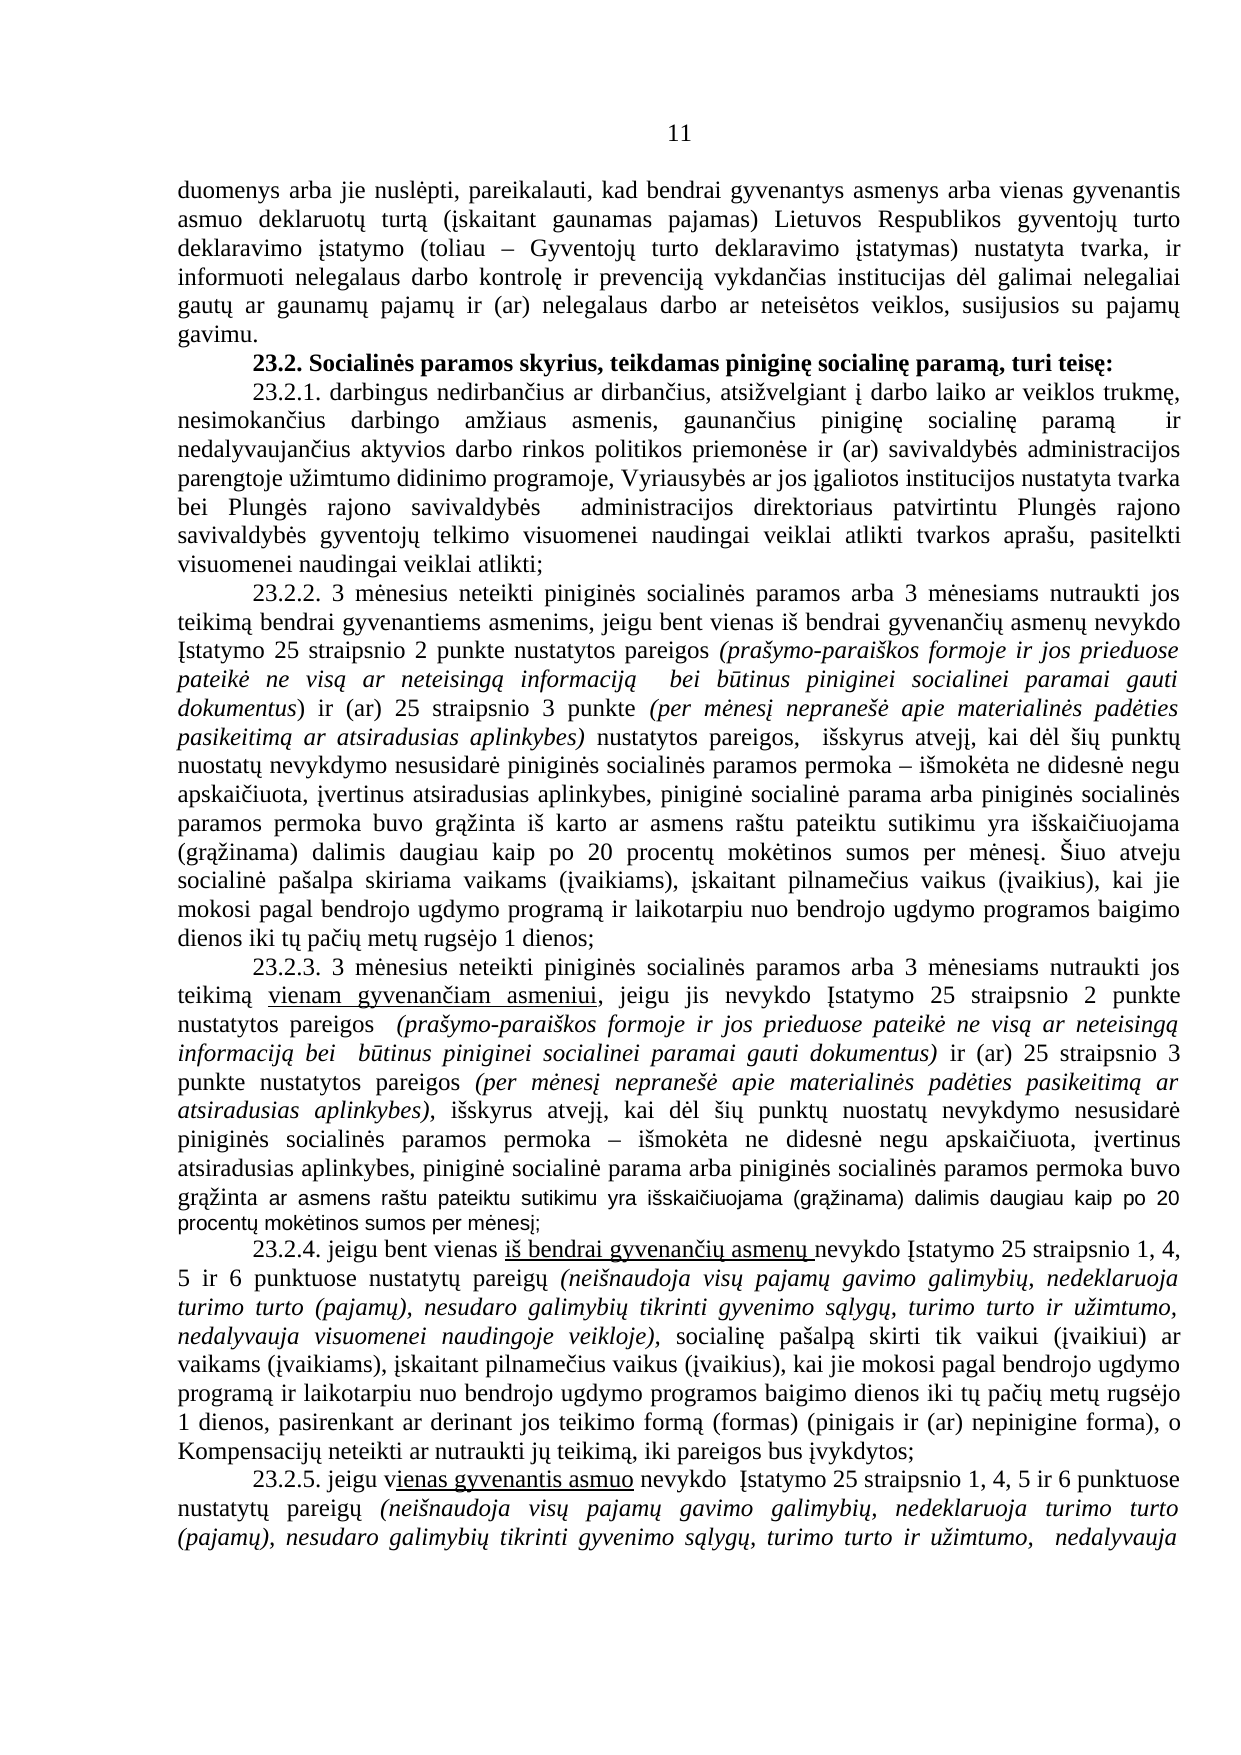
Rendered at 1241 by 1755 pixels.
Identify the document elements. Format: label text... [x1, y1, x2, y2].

text 23.2.5. jeigu vienas gyvenantis asmuo nevykdo Įstatymo 25 straipsnio 1, 4, 5 ir 6 punktuose nustatytų pareigų (neišnaudoja visų pajamų gavimo galimybių, nedeklaruoja turimo turto (pajamų), nesudaro galimybių tikrinti gyvenimo sąlygų, turimo turto ir užimtumo, nedalyvauja [177, 1464, 1181, 1551]
text 23.2. Socialinės paramos skyrius, teikdamas piniginę socialinę paramą, turi teisę: [177, 348, 1181, 377]
text 23.2.2. 3 mėnesius neteikti piniginės socialinės paramos arba 3 mėnesiams nutraukti jos teikimą bendrai gyvenantiems asmenims, jeigu bent vienas iš bendrai gyvenančių asmenų nevykdo Įstatymo 25 straipsnio 2 punkte nustatytos pareigos (prašymo-paraiškos formoje ir jos prieduose pateikė ne visą ar neteisingą informaciją bei būtinus piniginei socialinei paramai gauti dokumentus) ir (ar) 25 straipsnio 3 punkte (per mėnesį nepranešė apie materialinės padėties pasikeitimą ar atsiradusias aplinkybes) nustatytos pareigos, išskyrus atvejį, kai dėl šių punktų nuostatų nevykdymo nesusidarė piniginės socialinės paramos permoka – išmokėta ne didesnė negu apskaičiuota, įvertinus atsiradusias aplinkybes, piniginė socialinė parama arba piniginės socialinės paramos permoka buvo grąžinta iš karto ar asmens raštu pateiktu sutikimu yra išskaičiuojama (grąžinama) dalimis daugiau kaip po 20 procentų mokėtinos sumos per mėnesį. Šiuo atveju socialinė pašalpa skiriama vaikams (įvaikiams), įskaitant pilnamečius vaikus (įvaikius), kai jie mokosi pagal bendrojo ugdymo programą ir laikotarpiu nuo bendrojo ugdymo programos baigimo dienos iki tų pačių metų rugsėjo 1 dienos; [177, 578, 1181, 952]
text duomenys arba jie nuslėpti, pareikalauti, kad bendrai gyvenantys asmenys arba vienas gyvenantis asmuo deklaruotų turtą (įskaitant gaunamas pajamas) Lietuvos Respublikos gyventojų turto deklaravimo įstatymo (toliau – Gyventojų turto deklaravimo įstatymas) nustatyta tvarka, ir informuoti nelegalaus darbo kontrolę ir prevenciją vykdančias institucijas dėl galimai nelegaliai gautų ar gaunamų pajamų ir (ar) nelegalaus darbo ar neteisėtos veiklos, susijusios su pajamų gavimu. [177, 176, 1181, 348]
text 23.2.1. darbingus nedirbančius ar dirbančius, atsižvelgiant į darbo laiko ar veiklos trukmę, nesimokančius darbingo amžiaus asmenis, gaunančius piniginę socialinę paramą ir nedalyvaujančius aktyvios darbo rinkos politikos priemonėse ir (ar) savivaldybės administracijos parengtoje užimtumo didinimo programoje, Vyriausybės ar jos įgaliotos institucijos nustatyta tvarka bei Plungės rajono savivaldybės administracijos direktoriaus patvirtintu Plungės rajono savivaldybės gyventojų telkimo visuomenei naudingai veiklai atlikti tvarkos aprašu, pasitelkti visuomenei naudingai veiklai atlikti; [177, 377, 1181, 578]
text 23.2.4. jeigu bent vienas iš bendrai gyvenančių asmenų nevykdo Įstatymo 25 straipsnio 1, 4, 5 ir 6 punktuose nustatytų pareigų (neišnaudoja visų pajamų gavimo galimybių, nedeklaruoja turimo turto (pajamų), nesudaro galimybių tikrinti gyvenimo sąlygų, turimo turto ir užimtumo, nedalyvauja visuomenei naudingoje veikloje), socialinę pašalpą skirti tik vaikui (įvaikiui) ar vaikams (įvaikiams), įskaitant pilnamečius vaikus (įvaikius), kai jie mokosi pagal bendrojo ugdymo programą ir laikotarpiu nuo bendrojo ugdymo programos baigimo dienos iki tų pačių metų rugsėjo 1 dienos, pasirenkant ar derinant jos teikimo formą (formas) (pinigais ir (ar) nepinigine forma), o Kompensacijų neteikti ar nutraukti jų teikimą, iki pareigos bus įvykdytos; [177, 1234, 1181, 1464]
text 23.2.3. 3 mėnesius neteikti piniginės socialinės paramos arba 3 mėnesiams nutraukti jos teikimą vienam gyvenančiam asmeniui, jeigu jis nevykdo Įstatymo 25 straipsnio 2 punkte nustatytos pareigos (prašymo-paraiškos formoje ir jos prieduose pateikė ne visą ar neteisingą informaciją bei būtinus piniginei socialinei paramai gauti dokumentus) ir (ar) 25 straipsnio 3 punkte nustatytos pareigos (per mėnesį nepranešė apie materialinės padėties pasikeitimą ar atsiradusias aplinkybes), išskyrus atvejį, kai dėl šių punktų nuostatų nevykdymo nesusidarė piniginės socialinės paramos permoka – išmokėta ne didesnė negu apskaičiuota, įvertinus atsiradusias aplinkybes, piniginė socialinė parama arba piniginės socialinės paramos permoka buvo grąžinta ar asmens raštu pateiktu sutikimu yra išskaičiuojama (grąžinama) dalimis daugiau kaip po 20 procentų mokėtinos sumos per mėnesį; [177, 952, 1181, 1234]
